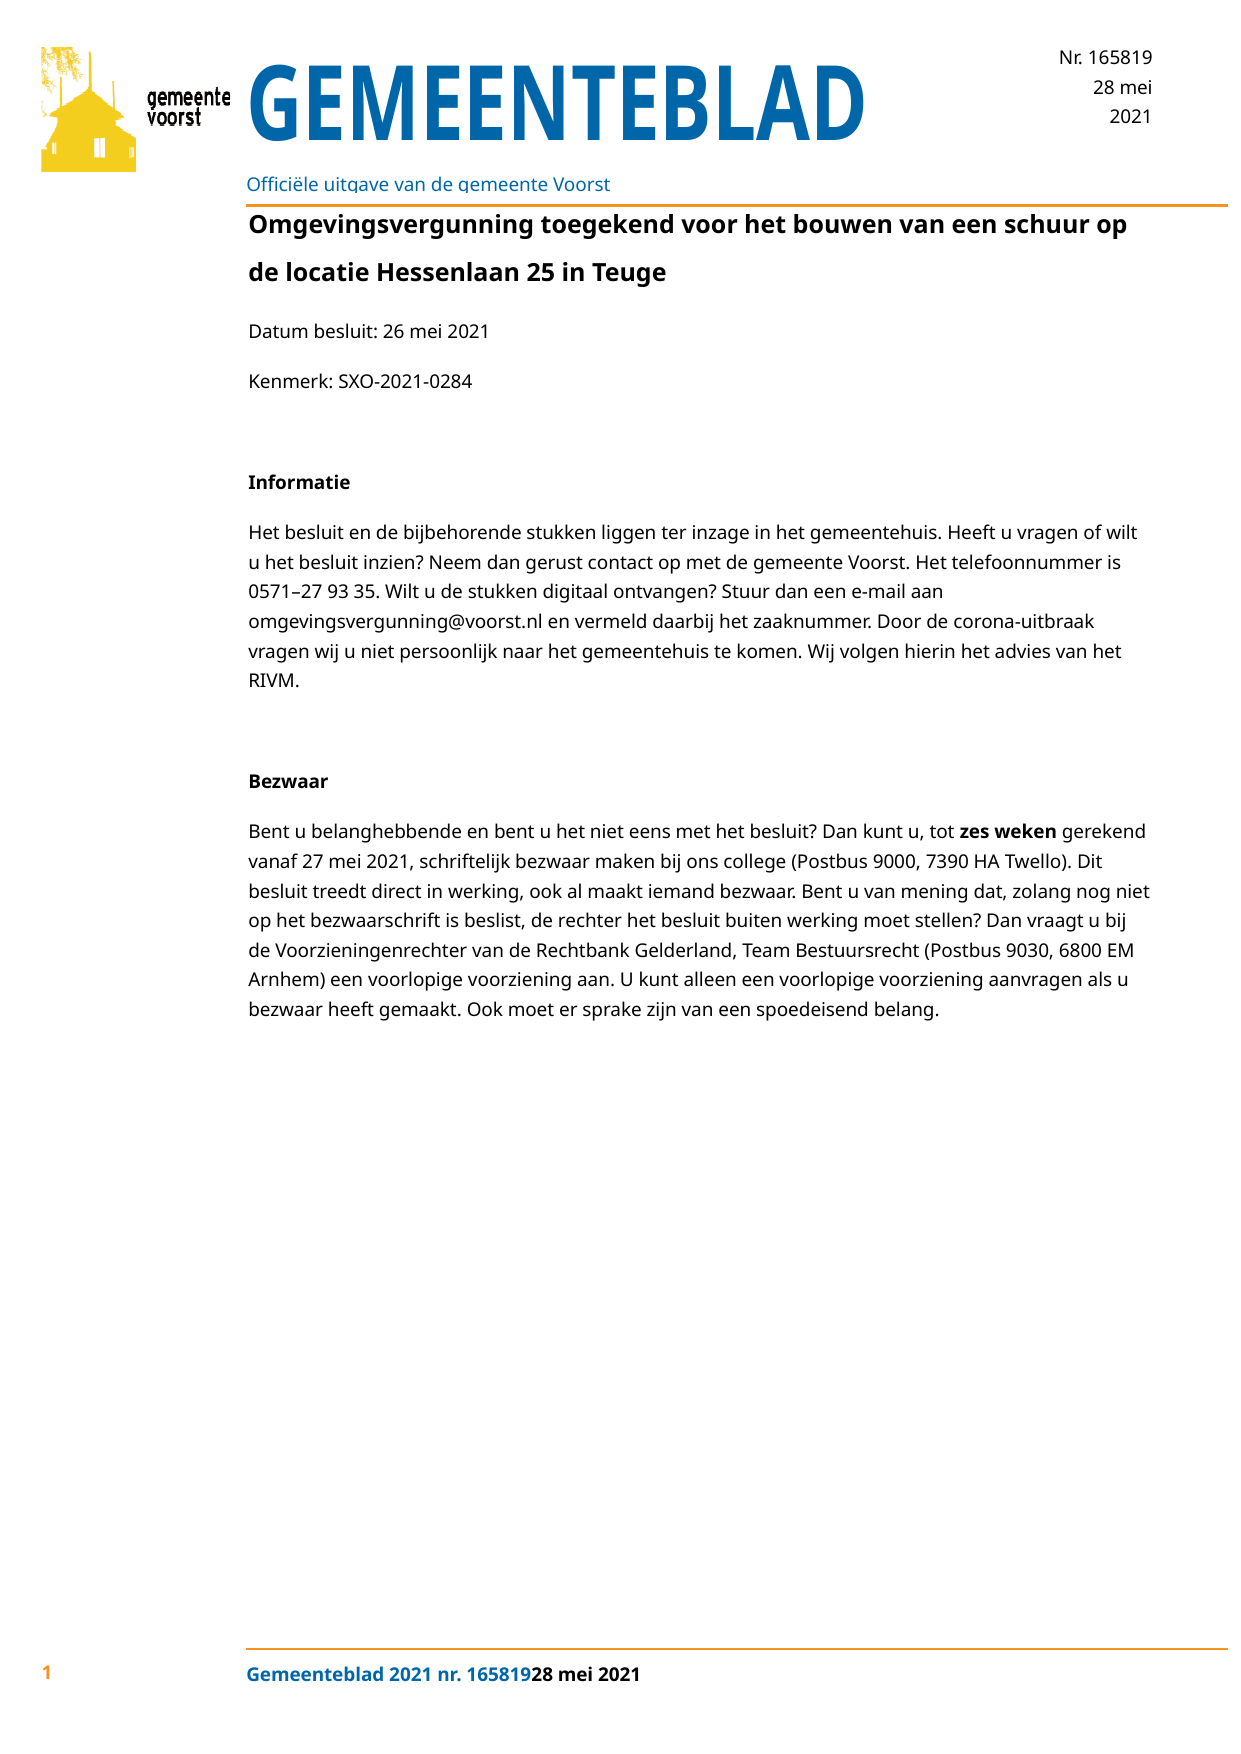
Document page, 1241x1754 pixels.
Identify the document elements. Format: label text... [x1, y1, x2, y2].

text Kenmerk: SXO-2021-0284 [248, 368, 1152, 394]
text Omgevingsvergunning toegekend voor het bouwen van een schuur op de locatie Hessenlaan 25 in Teuge [248, 207, 1152, 288]
picture [41, 47, 231, 172]
text Datum besluit: 26 mei 2021 [248, 318, 1152, 344]
text Bent u belanghebbende en bent u het niet eens met het besluit? Dan kunt u, tot zes weken gerekend vanaf 27 mei 2021, schriftelijk bezwaar maken bij ons college (Postbus 9000, 7390 HA Twello). Dit besluit treedt direct in werking, ook al maakt iemand bezwaar. Bent u van mening dat, zolang nog niet op het bezwaarschrift is beslist, de rechter het besluit buiten werking moet stellen? Dan vraagt u bij de Voorzieningenrechter van de Rechtbank Gelderland, Team Bestuursrecht (Postbus 9030, 6800 EM Arnhem) een voorlopige voorziening aan. U kunt alleen een voorlopige voorziening aanvragen als u bezwaar heeft gemaakt. Ook moet er sprake zijn van een spoedeisend belang. [248, 819, 1152, 1022]
text Informatie [248, 469, 1152, 495]
text Bezwaar [248, 768, 1152, 794]
text Het besluit en de bijbehorende stukken liggen ter inzage in het gemeentehuis. Heeft u vragen of wilt u het besluit inzien? Neem dan gerust contact op met de gemeente Voorst. Het telefoonnummer is 0571–27 93 35. Wilt u de stukken digitaal ontvangen? Stuur dan een e-mail aan omgevingsvergunning@voorst.nl en vermeld daarbij het zaaknummer. Door de corona-uitbraak vragen wij u niet persoonlijk naar het gemeentehuis te komen. Wij volgen hierin het advies van het RIVM. [248, 519, 1152, 693]
